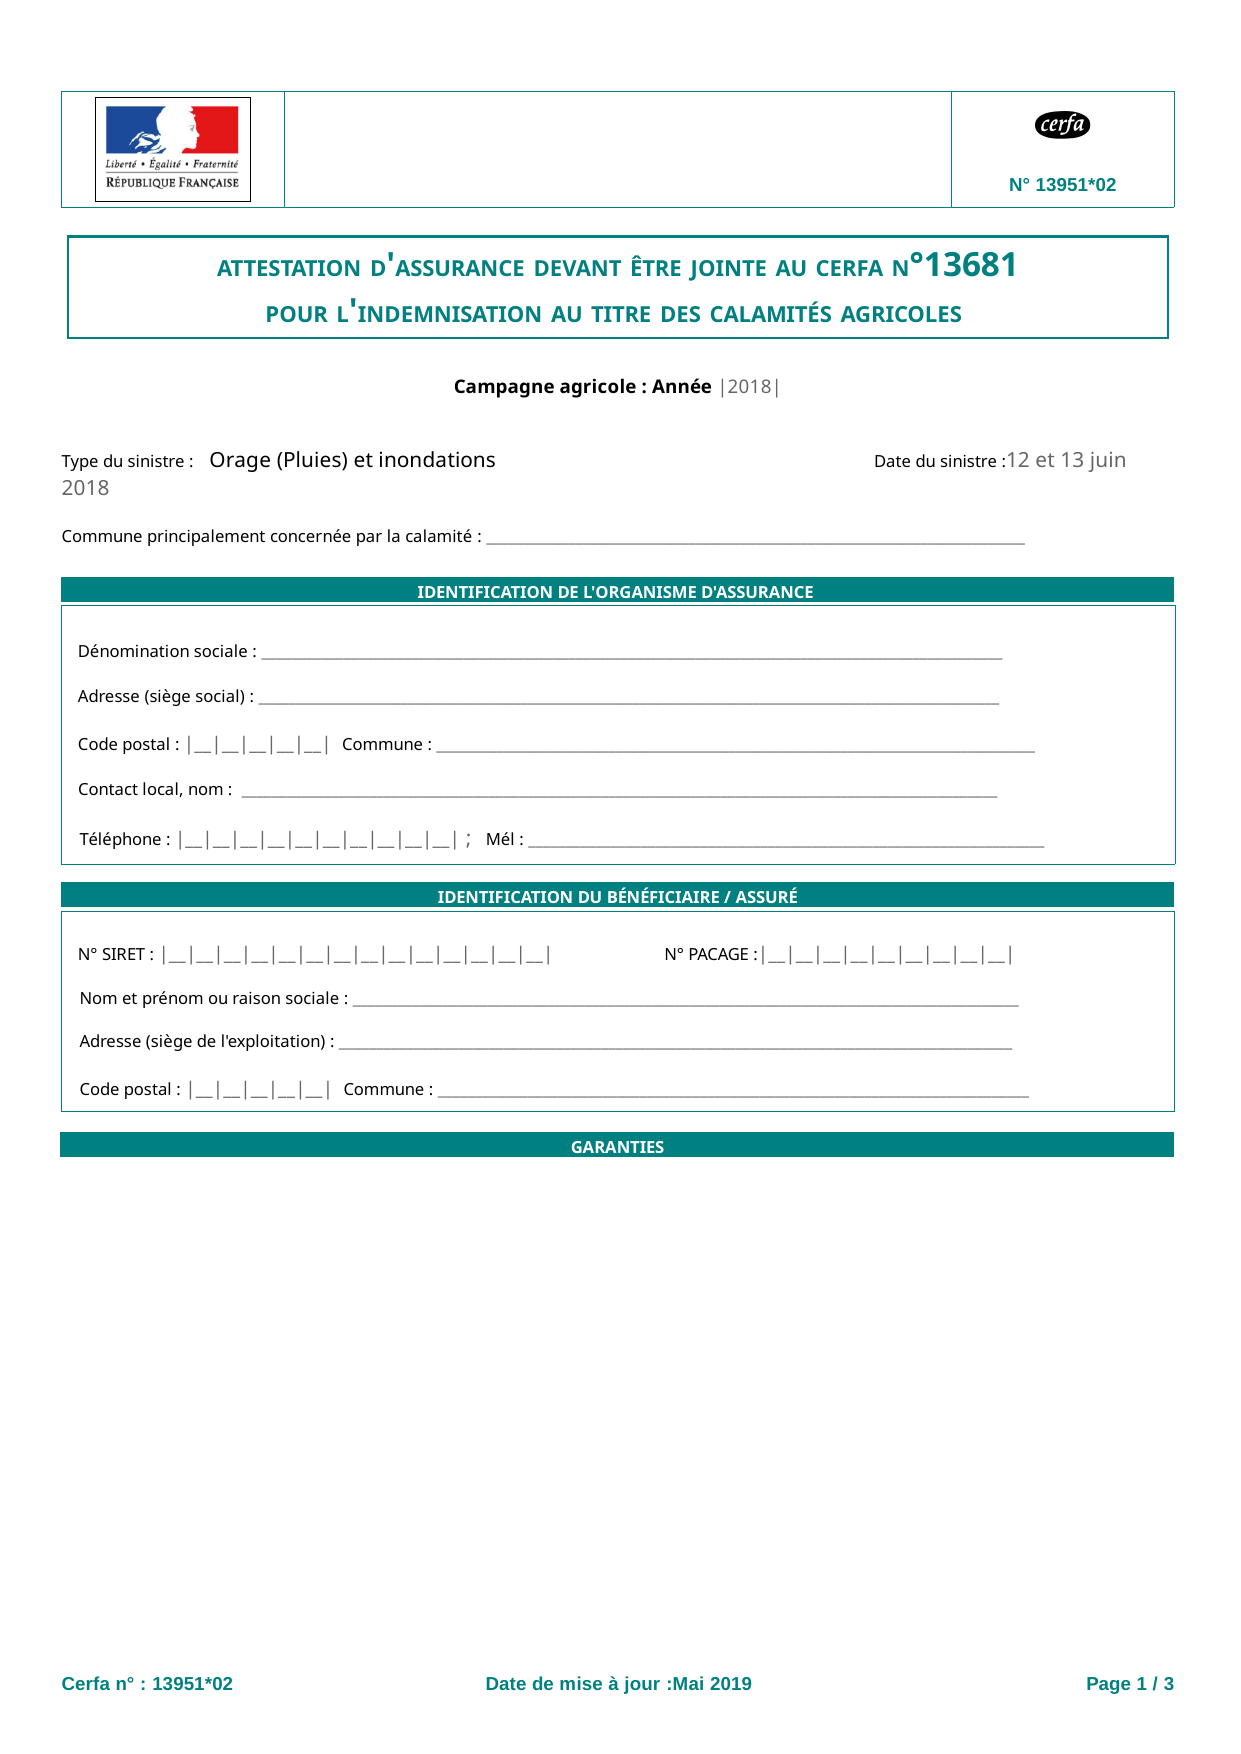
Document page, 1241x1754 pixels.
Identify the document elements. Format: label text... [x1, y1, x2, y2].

text Type du sinistre : Orage (Pluies) et inondations Date du sinistre :12 et 13 juin 2018 [61, 445, 1174, 502]
text pour l'indemnisation au titre des calamités agricoles [72, 286, 1164, 332]
text GARANTIES [61, 1136, 1173, 1156]
text Code postal : |__|__|__|__|__| Commune : _______________________________________________________________________________ [79, 1075, 1157, 1099]
text Nom et prénom ou raison sociale : _________________________________________________________________________________________ [79, 987, 1157, 1009]
table_header N° 13951*02 [952, 92, 1174, 207]
text Commune principalement concernée par la calamité : ________________________________________________________________________ [61, 525, 1174, 548]
text IDeNTIFICATION du BéNéFICIAiRE / ASSURé [62, 886, 1173, 906]
text Dénomination sociale : ___________________________________________________________________________________________________ [73, 639, 1163, 662]
text Identification de l'organisme d'assurance [62, 581, 1173, 601]
text attestation d'assurance devant être jointe au cerfa n°13681 [72, 240, 1164, 286]
picture [1035, 111, 1091, 139]
text Téléphone : |__|__|__|__|__|__|__|__|__|__| ; Mél : _____________________________________________________________________ [79, 823, 1157, 852]
text Code postal : |__|__|__|__|__| Commune : ________________________________________________________________________________ [73, 729, 1157, 756]
text Contact local, nom : _____________________________________________________________________________________________________ [73, 778, 1157, 801]
table_header [62, 92, 284, 207]
text Campagne agricole : Année |2018| [61, 224, 1174, 399]
table_header [285, 92, 951, 207]
text Adresse (siège social) : ___________________________________________________________________________________________________ [73, 684, 1163, 707]
text Adresse (siège de l'exploitation) : __________________________________________________________________________________________ [79, 1030, 1157, 1053]
text N° SIRET : |__|__|__|__|__|__|__|__|__|__|__|__|__|__| N° PACAGE :|__|__|__|__|__|__|__|__|__| [73, 940, 1164, 966]
